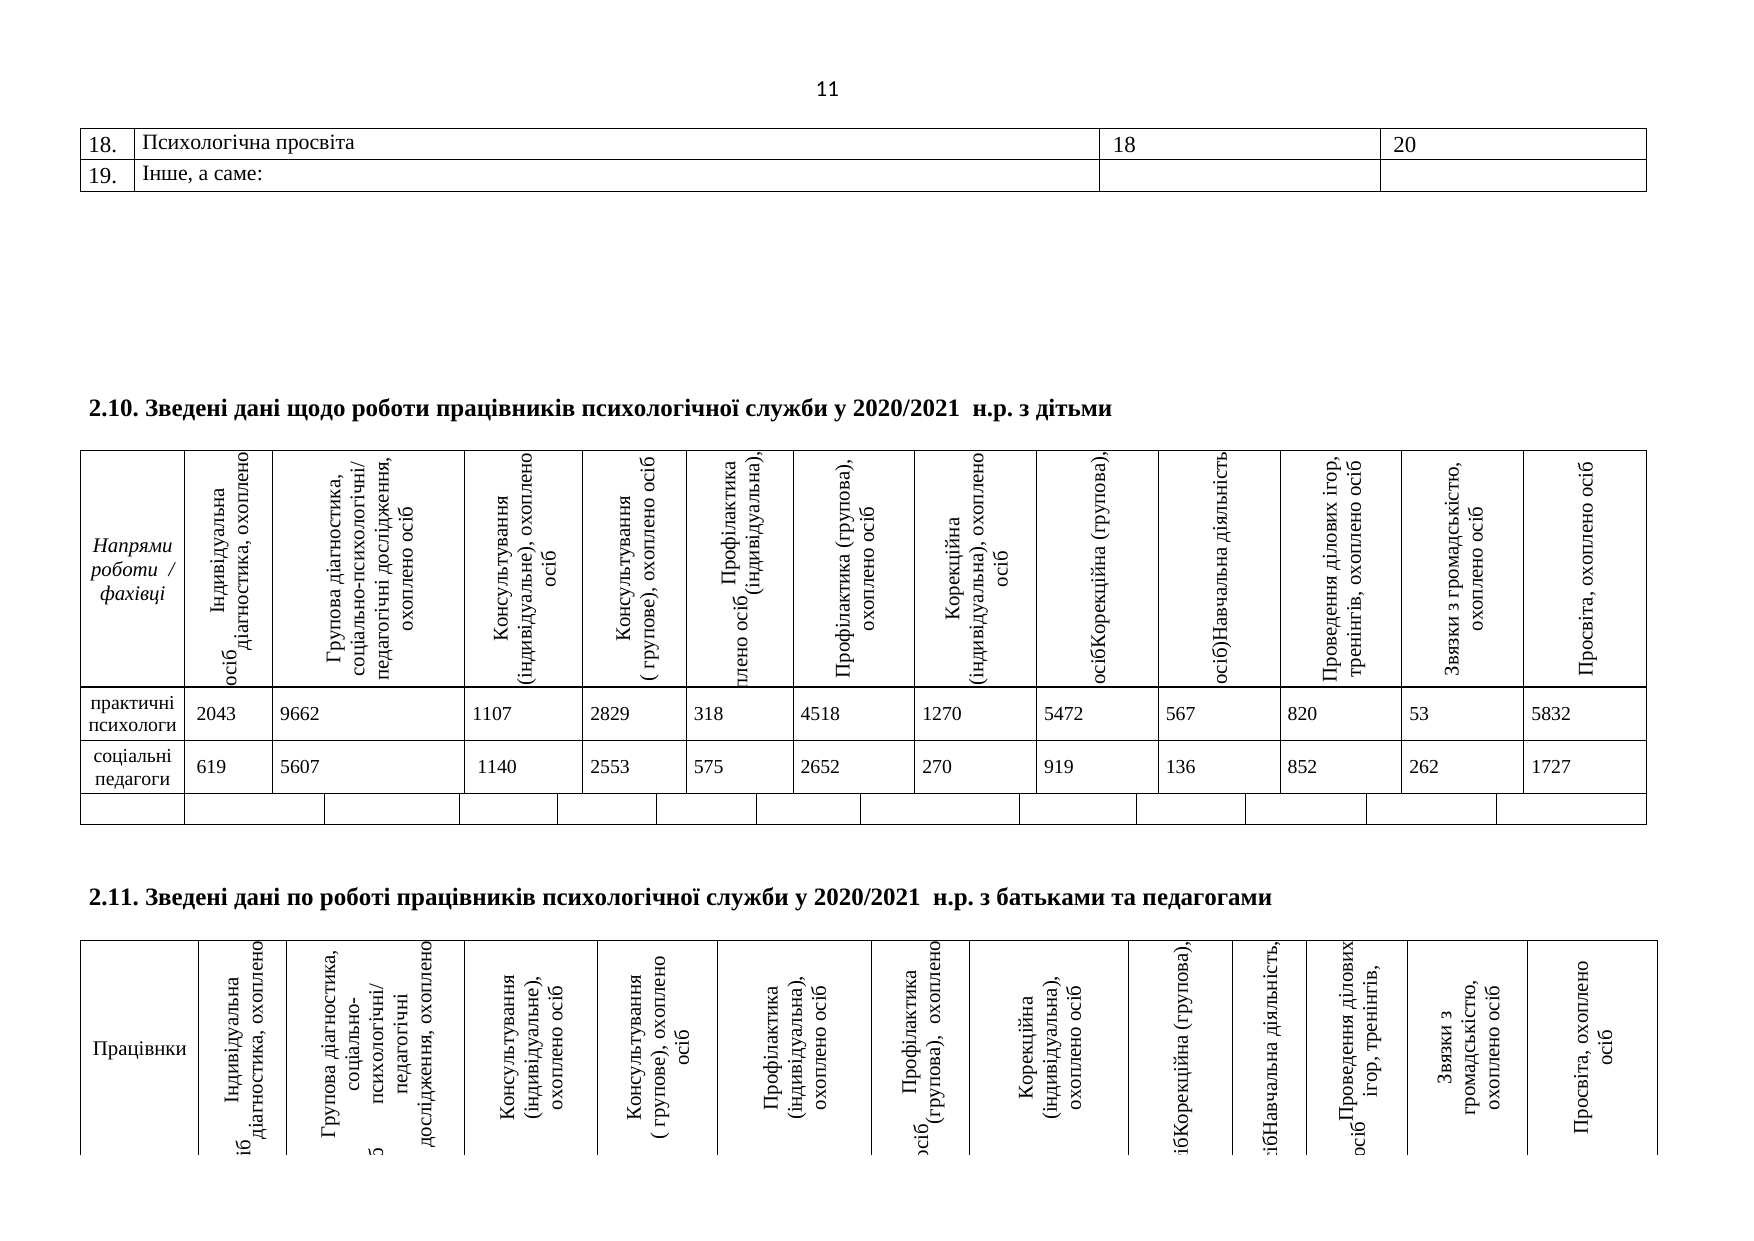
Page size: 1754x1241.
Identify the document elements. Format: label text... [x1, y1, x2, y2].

table_cell [1367, 794, 1496, 824]
table_cell [1100, 160, 1380, 191]
table_cell [1497, 794, 1646, 824]
table_cell 2652 [794, 741, 914, 793]
table_header Корекційна (індивідуальна), охоплено осіб [970, 941, 1128, 1155]
table_cell [757, 794, 860, 824]
table_cell 53 [1402, 688, 1523, 739]
table_cell 619 [185, 741, 272, 793]
table_header Профілактика (індивідуальна), охоплено осіб [718, 941, 871, 1155]
table_header Індивідуальна діагностика, охоплено осіб [185, 451, 272, 686]
text 2.11. Зведені дані по роботі працівників психологічної служби у 2020/2021 н.р. з батьками та педагогами [88, 882, 1565, 911]
table_cell 9662 [273, 688, 464, 739]
table_cell 4518 [794, 688, 914, 739]
table_cell соціальні педагоги [81, 741, 184, 793]
table_header Профілактика (групова), охоплено осіб [794, 451, 914, 686]
table_cell 20 [1381, 129, 1646, 159]
text 2.10. Зведені дані щодо роботи працівників психологічної служби у 2020/2021 н.р. з дітьми [88, 393, 1565, 422]
table_cell [1020, 794, 1136, 824]
table_cell 5472 [1037, 688, 1158, 739]
table_header Консультування (індивідуальне), охоплено осіб [465, 941, 597, 1155]
table_header Звязки з громадськістю, охоплено осіб [1402, 451, 1523, 686]
table_header Звязки з громадськістю, охоплено осіб [1408, 941, 1527, 1155]
table_cell 270 [915, 741, 1036, 793]
table_cell [1381, 160, 1646, 191]
table_header Консультування ( групове), охоплено осіб [583, 451, 686, 686]
table_cell 575 [687, 741, 793, 793]
table_header Корекційна (групова), охоплено осіб [1129, 941, 1232, 1155]
table_cell 919 [1037, 741, 1158, 793]
table_header Консультування (індивідуальне), охоплено осіб [465, 451, 582, 686]
table_header Профілактика (індивідуальна), охоплено осіб [687, 451, 793, 686]
table_cell [81, 794, 184, 824]
table_cell 5607 [273, 741, 464, 793]
table_cell 5832 [1524, 688, 1646, 739]
table_cell 19. [81, 160, 134, 191]
table_cell 820 [1281, 688, 1401, 739]
table_header Профілактика (групова), охоплено осіб [872, 941, 969, 1155]
table_cell Інше, а саме: [135, 160, 1099, 191]
table_cell [657, 794, 756, 824]
table_header Просвіта, охоплено осіб [1528, 941, 1657, 1155]
table_header Консультування ( групове), охоплено осіб [598, 941, 717, 1155]
table_cell 1727 [1524, 741, 1646, 793]
table_cell 18. [81, 129, 134, 159]
table_cell 1270 [915, 688, 1036, 739]
table_cell [325, 794, 459, 824]
table_cell 2829 [583, 688, 686, 739]
table_header Працівнки [81, 941, 198, 1155]
table_header Групова діагностика, соціально-психологічні/ педагогічні дослідження, охоплено осіб [287, 941, 464, 1155]
table_header Просвіта, охоплено осіб [1524, 451, 1646, 686]
table_cell Психологічна просвіта [135, 129, 1099, 159]
table_cell [558, 794, 656, 824]
table_header Напрями роботи / фахівці [81, 451, 184, 686]
table_cell [460, 794, 557, 824]
table_cell 2553 [583, 741, 686, 793]
table_cell [185, 794, 324, 824]
table_header Проведення ділових ігор, тренінгів, охоплено осіб [1307, 941, 1407, 1155]
table_cell 1140 [465, 741, 582, 793]
table_cell 262 [1402, 741, 1523, 793]
table_header Навчальна діяльність (охоплено осіб) [1159, 451, 1280, 686]
table_cell 1107 [465, 688, 582, 739]
table_cell 136 [1159, 741, 1280, 793]
table_cell [861, 794, 1019, 824]
table_cell 2043 [185, 688, 272, 739]
table_cell [1246, 794, 1366, 824]
table_cell практичні психологи [81, 688, 184, 739]
table_cell 18 [1100, 129, 1380, 159]
table_cell 567 [1159, 688, 1280, 739]
table_header Проведення ділових ігор, тренінгів, охоплено осіб [1281, 451, 1401, 686]
table_header Навчальна діяльність, охоплено осіб [1233, 941, 1306, 1155]
table_cell [1137, 794, 1245, 824]
table_header Корекційна (індивідуальна), охоплено осіб [915, 451, 1036, 686]
table_cell 318 [687, 688, 793, 739]
table_header Корекційна (групова), охоплено осіб [1037, 451, 1158, 686]
table_header Індивідуальна діагностика, охоплено осіб [199, 941, 286, 1155]
table_header Групова діагностика, соціально-психологічні/ педагогічні дослідження, охоплено осіб [273, 451, 464, 686]
table_cell 852 [1281, 741, 1401, 793]
